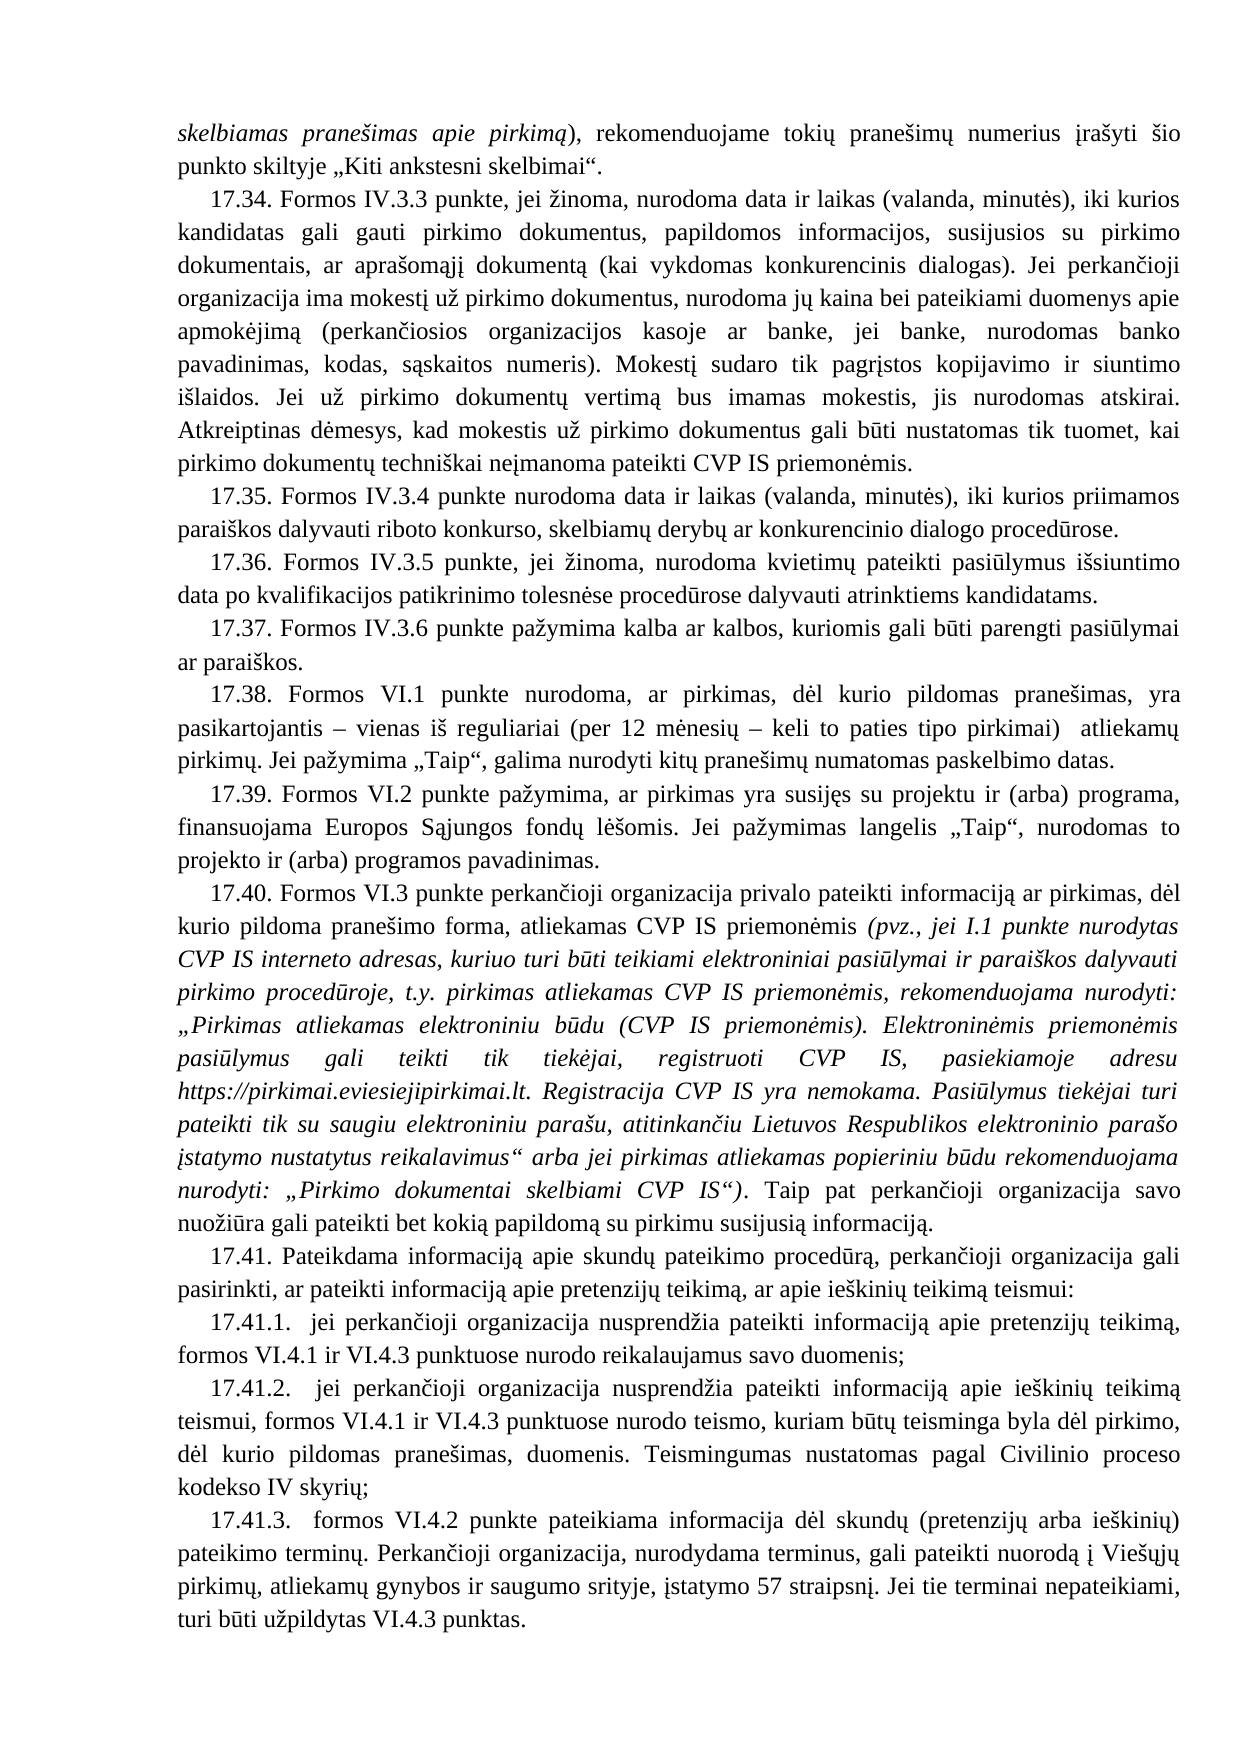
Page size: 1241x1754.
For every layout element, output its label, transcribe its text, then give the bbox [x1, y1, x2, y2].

text 17.41.1. jei perkančioji organizacija nusprendžia pateikti informaciją apie pretenzijų teikimą, formos VI.4.1 ir VI.4.3 punktuose nurodo reikalaujamus savo duomenis; [177, 1307, 1181, 1369]
text 17.41.3. formos VI.4.2 punkte pateikiama informacija dėl skundų (pretenzijų arba ieškinių) pateikimo terminų. Perkančioji organizacija, nurodydama terminus, gali pateikti nuorodą į Viešųjų pirkimų, atliekamų gynybos ir saugumo srityje, įstatymo 57 straipsnį. Jei tie terminai nepateikiami, turi būti užpildytas VI.4.3 punktas. [177, 1505, 1181, 1633]
text 17.35. Formos IV.3.4 punkte nurodoma data ir laikas (valanda, minutės), iki kurios priimamos paraiškos dalyvauti riboto konkurso, skelbiamų derybų ar konkurencinio dialogo procedūrose. [177, 481, 1181, 543]
text skelbiamas pranešimas apie pirkimą), rekomenduojame tokių pranešimų numerius įrašyti šio punkto skiltyje „Kiti ankstesni skelbimai“. [177, 118, 1181, 180]
text 17.38. Formos VI.1 punkte nurodoma, ar pirkimas, dėl kurio pildomas pranešimas, yra pasikartojantis – vienas iš reguliariai (per 12 mėnesių – keli to paties tipo pirkimai) atliekamų pirkimų. Jei pažymima „Taip“, galima nurodyti kitų pranešimų numatomas paskelbimo datas. [177, 679, 1181, 774]
text 17.37. Formos IV.3.6 punkte pažymima kalba ar kalbos, kuriomis gali būti parengti pasiūlymai ar paraiškos. [177, 613, 1181, 675]
text 17.39. Formos VI.2 punkte pažymima, ar pirkimas yra susijęs su projektu ir (arba) programa, finansuojama Europos Sąjungos fondų lėšomis. Jei pažymimas langelis „Taip“, nurodomas to projekto ir (arba) programos pavadinimas. [177, 779, 1181, 873]
text 17.36. Formos IV.3.5 punkte, jei žinoma, nurodoma kvietimų pateikti pasiūlymus išsiuntimo data po kvalifikacijos patikrinimo tolesnėse procedūrose dalyvauti atrinktiems kandidatams. [177, 547, 1181, 609]
text 17.34. Formos IV.3.3 punkte, jei žinoma, nurodoma data ir laikas (valanda, minutės), iki kurios kandidatas gali gauti pirkimo dokumentus, papildomos informacijos, susijusios su pirkimo dokumentais, ar aprašomąjį dokumentą (kai vykdomas konkurencinis dialogas). Jei perkančioji organizacija ima mokestį už pirkimo dokumentus, nurodoma jų kaina bei pateikiami duomenys apie apmokėjimą (perkančiosios organizacijos kasoje ar banke, jei banke, nurodomas banko pavadinimas, kodas, sąskaitos numeris). Mokestį sudaro tik pagrįstos kopijavimo ir siuntimo išlaidos. Jei už pirkimo dokumentų vertimą bus imamas mokestis, jis nurodomas atskirai. Atkreiptinas dėmesys, kad mokestis už pirkimo dokumentus gali būti nustatomas tik tuomet, kai pirkimo dokumentų techniškai neįmanoma pateikti CVP IS priemonėmis. [177, 184, 1181, 477]
text 17.40. Formos VI.3 punkte perkančioji organizacija privalo pateikti informaciją ar pirkimas, dėl kurio pildoma pranešimo forma, atliekamas CVP IS priemonėmis (pvz., jei I.1 punkte nurodytas CVP IS interneto adresas, kuriuo turi būti teikiami elektroniniai pasiūlymai ir paraiškos dalyvauti pirkimo procedūroje, t.y. pirkimas atliekamas CVP IS priemonėmis, rekomenduojama nurodyti: „Pirkimas atliekamas elektroniniu būdu (CVP IS priemonėmis). Elektroninėmis priemonėmis pasiūlymus gali teikti tik tiekėjai, registruoti CVP IS, pasiekiamoje adresu https://pirkimai.eviesiejipirkimai.lt. Registracija CVP IS yra nemokama. Pasiūlymus tiekėjai turi pateikti tik su saugiu elektroniniu parašu, atitinkančiu Lietuvos Respublikos elektroninio parašo įstatymo nustatytus reikalavimus“ arba jei pirkimas atliekamas popieriniu būdu rekomenduojama nurodyti: „Pirkimo dokumentai skelbiami CVP IS“). Taip pat perkančioji organizacija savo nuožiūra gali pateikti bet kokią papildomą su pirkimu susijusią informaciją. [177, 878, 1181, 1237]
text 17.41. Pateikdama informaciją apie skundų pateikimo procedūrą, perkančioji organizacija gali pasirinkti, ar pateikti informaciją apie pretenzijų teikimą, ar apie ieškinių teikimą teismui: [177, 1241, 1181, 1303]
text 17.41.2. jei perkančioji organizacija nusprendžia pateikti informaciją apie ieškinių teikimą teismui, formos VI.4.1 ir VI.4.3 punktuose nurodo teismo, kuriam būtų teisminga byla dėl pirkimo, dėl kurio pildomas pranešimas, duomenis. Teismingumas nustatomas pagal Civilinio proceso kodekso IV skyrių; [177, 1373, 1181, 1501]
